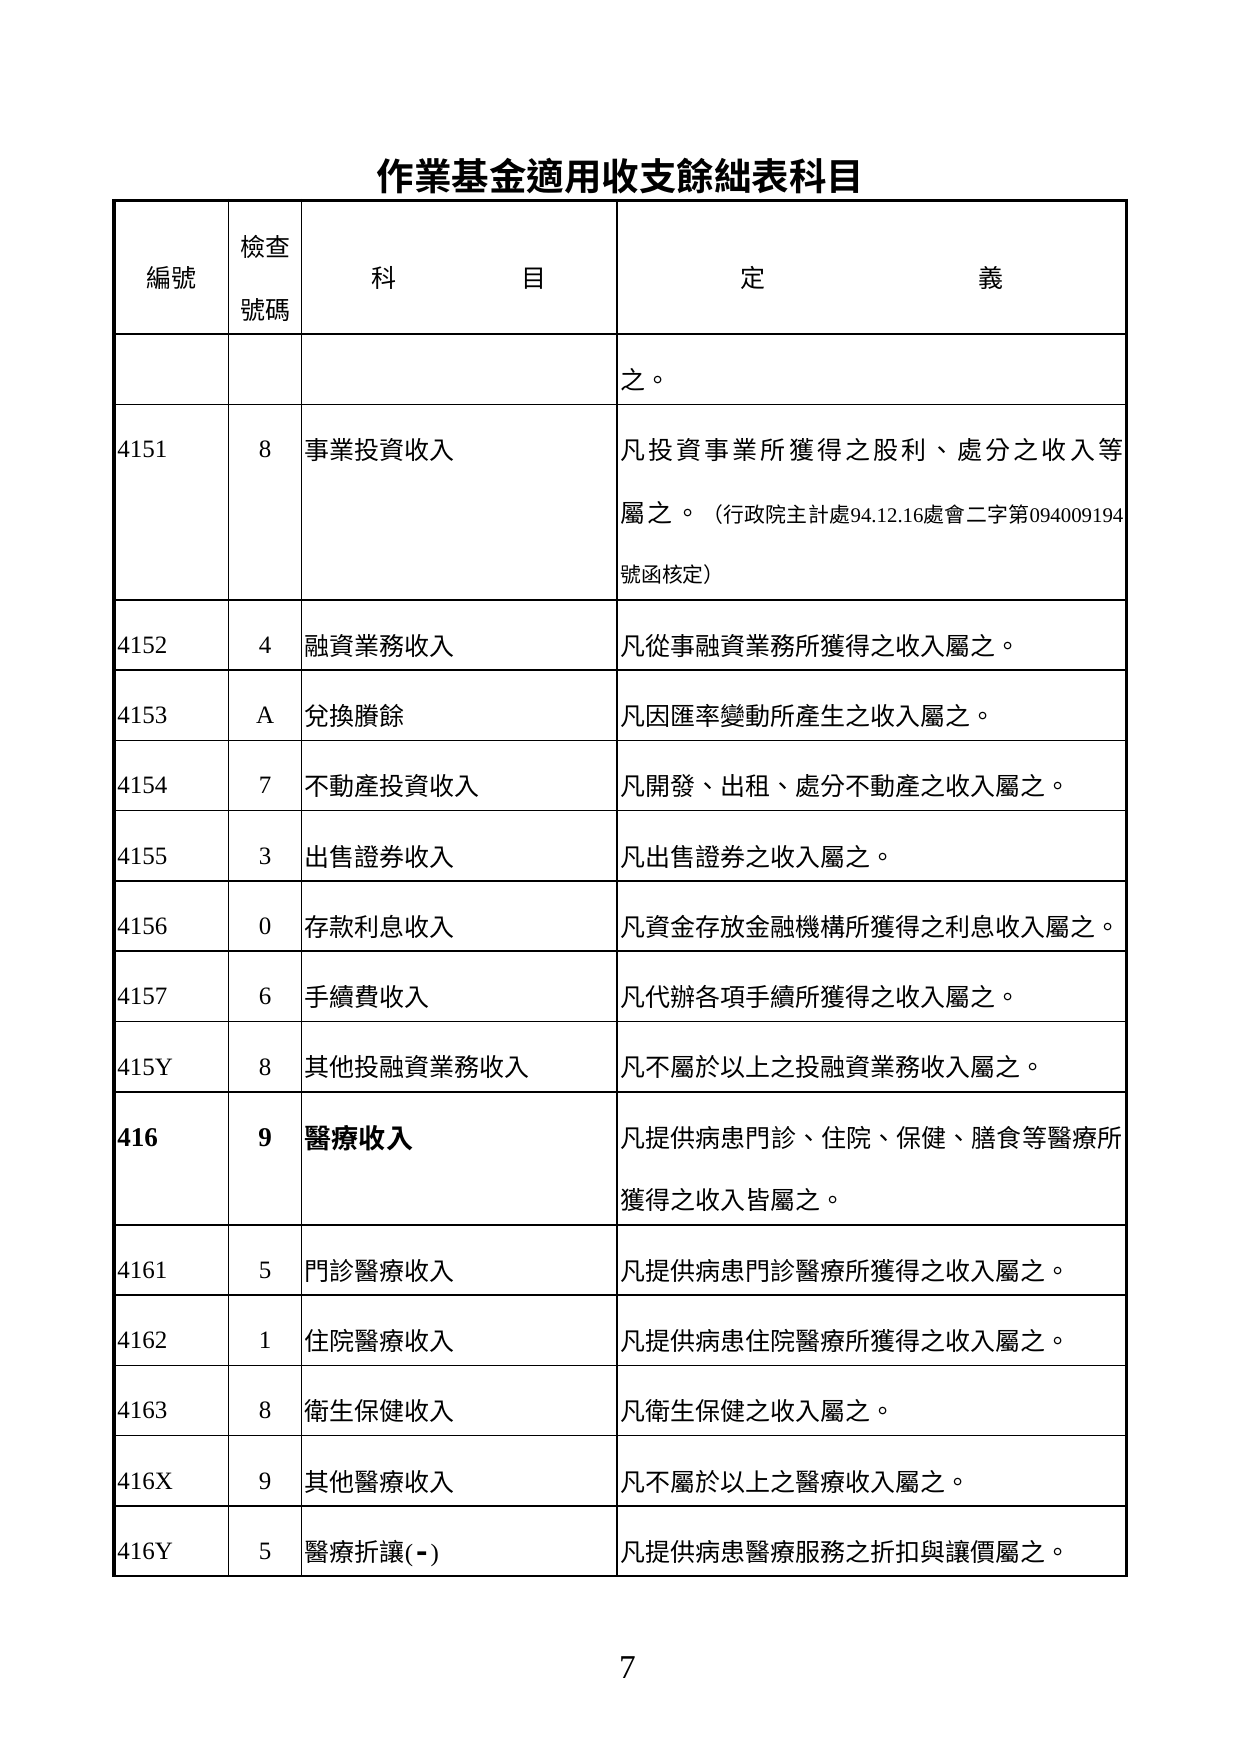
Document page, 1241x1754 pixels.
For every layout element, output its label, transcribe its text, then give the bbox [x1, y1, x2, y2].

table_cell 存款利息收入 [302, 882, 616, 950]
table_cell 不動產投資收入 [302, 741, 616, 810]
table_cell 凡代辦各項手續所獲得之收入屬之。 [618, 952, 1125, 1021]
table_cell 凡投資事業所獲得之股利、處分之收入等屬之。（行政院主計處94.12.16處會二字第094009194號函核定） [618, 405, 1125, 599]
table_cell 凡不屬於以上之投融資業務收入屬之。 [618, 1022, 1125, 1091]
table_cell A [229, 671, 301, 739]
table_cell 6 [229, 952, 301, 1021]
table_cell 3 [229, 811, 301, 880]
table_cell 住院醫療收入 [302, 1296, 616, 1364]
table_cell 其他醫療收入 [302, 1436, 616, 1505]
table_cell 手續費收入 [302, 952, 616, 1021]
table_cell 8 [229, 1022, 301, 1091]
table_cell 7 [229, 741, 301, 810]
table_cell 4156 [116, 882, 228, 950]
table_header 作業基金適用收支餘絀表科目 [114, 130, 1126, 199]
table_cell 4152 [116, 601, 228, 669]
table_cell 檢查號碼 [229, 202, 301, 333]
table_cell 凡提供病患門診、住院、保健、膳食等醫療所獲得之收入皆屬之。 [618, 1093, 1125, 1224]
table_cell 醫療收入 [302, 1093, 616, 1224]
table_cell 之。 [618, 335, 1125, 403]
table_cell 定 義 [618, 202, 1125, 333]
table_cell 5 [229, 1226, 301, 1294]
table_cell 融資業務收入 [302, 601, 616, 669]
table_cell 凡開發、出租、處分不動產之收入屬之。 [618, 741, 1125, 810]
table_cell 4163 [116, 1366, 228, 1435]
table_cell 科 目 [302, 202, 616, 333]
table_cell 凡出售證券之收入屬之。 [618, 811, 1125, 880]
table_cell 事業投資收入 [302, 405, 616, 599]
table_cell 出售證券收入 [302, 811, 616, 880]
table_cell 4154 [116, 741, 228, 810]
table_cell 凡提供病患門診醫療所獲得之收入屬之。 [618, 1226, 1125, 1294]
table_cell 其他投融資業務收入 [302, 1022, 616, 1091]
table_cell 4161 [116, 1226, 228, 1294]
table_cell 0 [229, 882, 301, 950]
table_cell 凡資金存放金融機構所獲得之利息收入屬之。 [618, 882, 1125, 950]
table_cell 415Y [116, 1022, 228, 1091]
table_cell 凡因匯率變動所產生之收入屬之。 [618, 671, 1125, 739]
table_cell 1 [229, 1296, 301, 1364]
table_cell 衛生保健收入 [302, 1366, 616, 1435]
table_cell 凡提供病患住院醫療所獲得之收入屬之。 [618, 1296, 1125, 1364]
table_cell 4153 [116, 671, 228, 739]
table_cell [229, 335, 301, 403]
table_cell [116, 335, 228, 403]
table_cell 凡不屬於以上之醫療收入屬之。 [618, 1436, 1125, 1505]
table_cell 5 [229, 1507, 301, 1575]
table_cell 凡從事融資業務所獲得之收入屬之。 [618, 601, 1125, 669]
table_cell 8 [229, 405, 301, 599]
table_cell 4151 [116, 405, 228, 599]
table_cell 凡衛生保健之收入屬之。 [618, 1366, 1125, 1435]
table_cell 8 [229, 1366, 301, 1435]
table_cell 門診醫療收入 [302, 1226, 616, 1294]
table_cell 9 [229, 1436, 301, 1505]
table_cell 416 [116, 1093, 228, 1224]
table_cell 4157 [116, 952, 228, 1021]
table_cell 416Y [116, 1507, 228, 1575]
table_cell 9 [229, 1093, 301, 1224]
table_cell 416X [116, 1436, 228, 1505]
table_cell 4 [229, 601, 301, 669]
table_cell 兌換賸餘 [302, 671, 616, 739]
table_cell 4155 [116, 811, 228, 880]
table_cell [302, 335, 616, 403]
table_cell 編號 [116, 202, 228, 333]
table_cell 凡提供病患醫療服務之折扣與讓價屬之。 [618, 1507, 1125, 1575]
table_cell 醫療折讓(-) [302, 1507, 616, 1575]
table_cell 4162 [116, 1296, 228, 1364]
